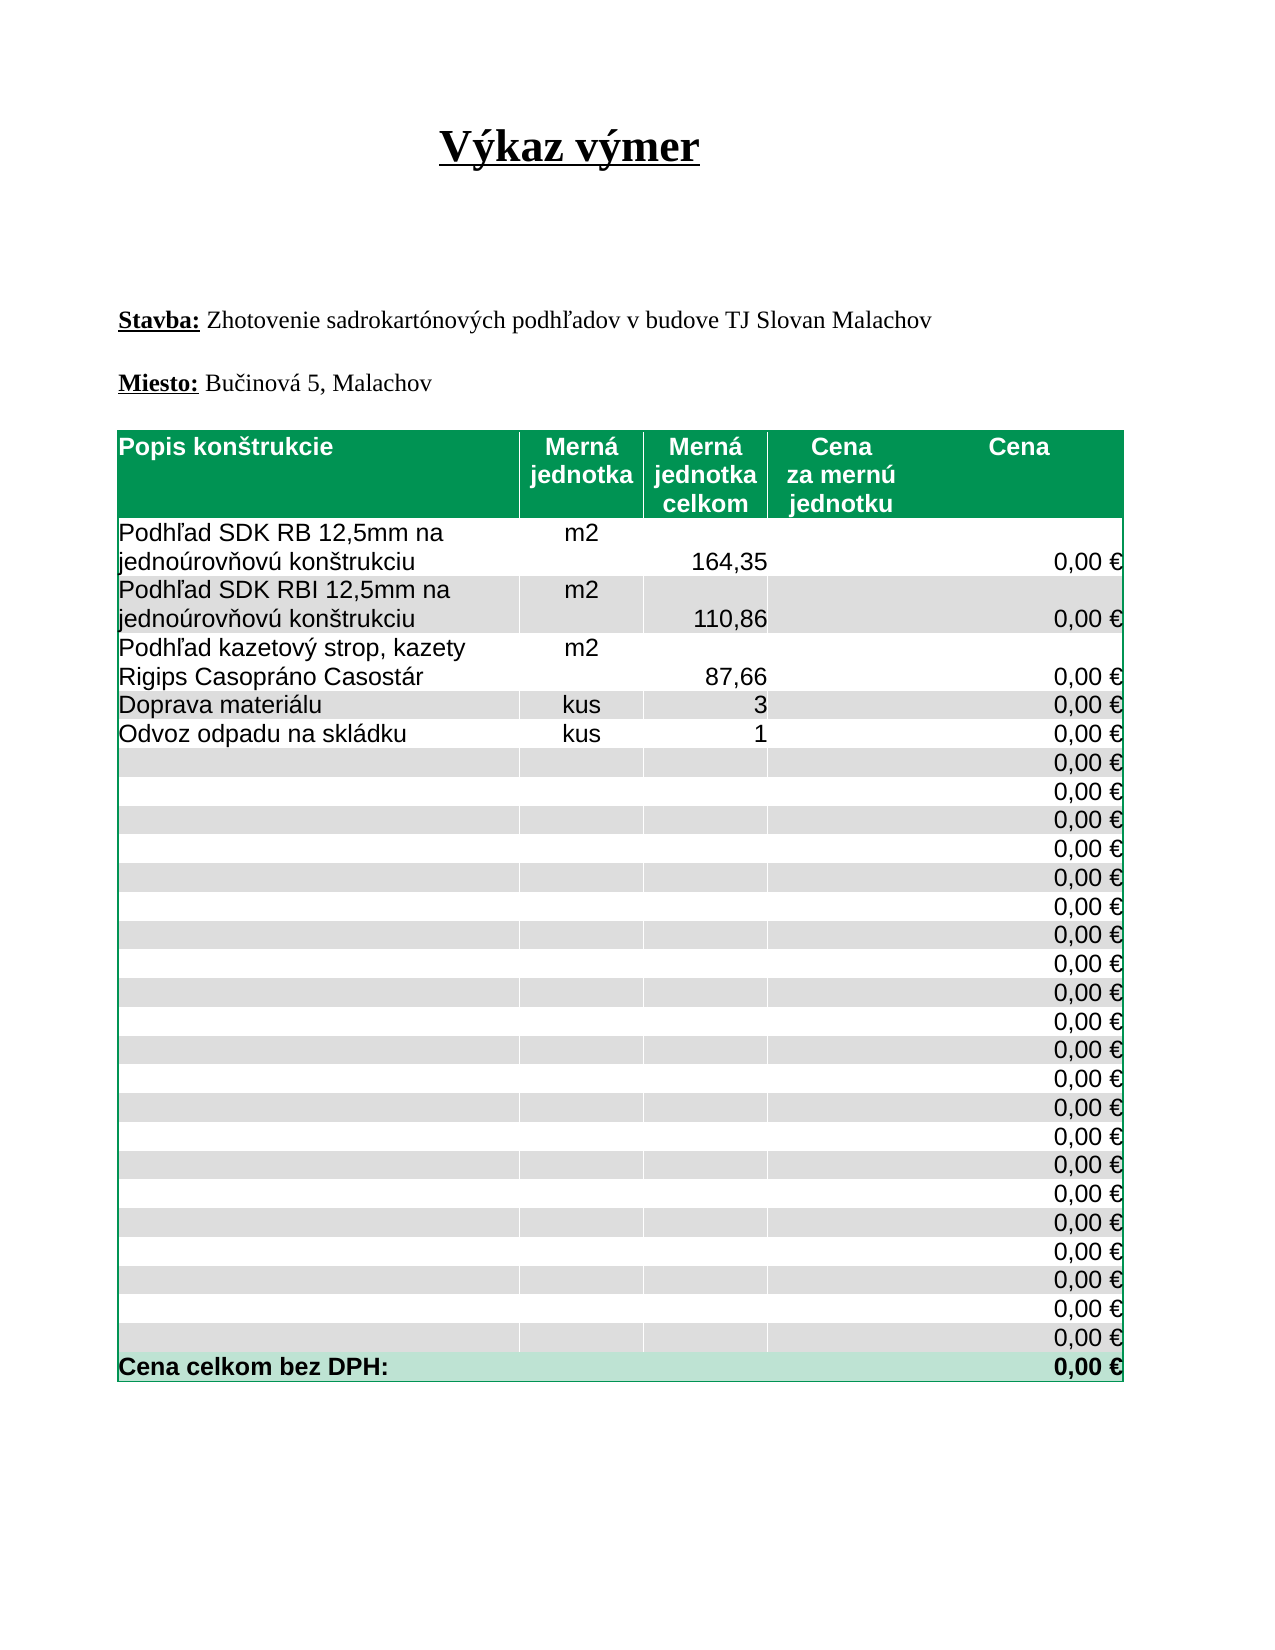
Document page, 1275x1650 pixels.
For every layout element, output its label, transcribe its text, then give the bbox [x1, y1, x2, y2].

table_cell 0,00 € [915, 1294, 1122, 1323]
table_cell [768, 978, 915, 1007]
table_cell [644, 1122, 767, 1151]
table_cell 0,00 € [915, 1323, 1122, 1352]
table_cell [768, 1064, 915, 1093]
table_cell [520, 1007, 643, 1036]
table_cell [768, 1122, 915, 1151]
table_header Cena [915, 432, 1122, 518]
table_cell [768, 1093, 915, 1122]
table_cell kus [520, 691, 643, 719]
table_cell [520, 1208, 643, 1237]
table_cell [644, 949, 767, 978]
table_cell [520, 1237, 643, 1266]
table_header Cena za mernú jednotku [768, 432, 915, 518]
table_cell [644, 1294, 767, 1323]
table_cell 0,00 € [915, 1093, 1122, 1122]
table_cell [520, 1036, 643, 1064]
table_cell [119, 1036, 519, 1064]
table_cell 0,00 € [915, 892, 1122, 921]
table_cell m2 [520, 518, 643, 576]
table_cell kus [520, 719, 643, 748]
table_cell [644, 834, 767, 863]
table_cell [644, 777, 767, 806]
table_cell [520, 949, 643, 978]
table_cell 0,00 € [915, 1237, 1122, 1266]
table_cell [119, 1208, 519, 1237]
table_cell 0,00 € [915, 1036, 1122, 1064]
table_cell 0,00 € [915, 719, 1122, 748]
table_cell [768, 892, 915, 921]
table_cell [119, 1323, 519, 1352]
table_cell [768, 576, 915, 633]
table_cell 0,00 € [915, 1266, 1122, 1294]
table_cell [644, 1323, 767, 1352]
table_cell [644, 921, 767, 949]
table_cell [768, 949, 915, 978]
table_cell [520, 863, 643, 892]
table_cell [520, 978, 643, 1007]
table_cell 0,00 € [915, 1179, 1122, 1208]
table_cell [644, 978, 767, 1007]
table_cell [119, 978, 519, 1007]
table_cell 0,00 € [915, 633, 1122, 691]
table_cell [520, 748, 643, 777]
table_cell [768, 1036, 915, 1064]
table_cell [119, 1122, 519, 1151]
table_cell [520, 834, 643, 863]
table_cell [520, 1064, 643, 1093]
table_cell Doprava materiálu [119, 691, 519, 719]
table_cell 0,00 € [915, 518, 1122, 576]
table_cell [768, 633, 915, 691]
table_cell [644, 863, 767, 892]
table_cell [768, 777, 915, 806]
text Miesto: Bučinová 5, Malachov [118, 368, 1157, 396]
table_cell 3 [644, 691, 767, 719]
text Stavba: Zhotovenie sadrokartónových podhľadov v budove TJ Slovan Malachov [118, 305, 1157, 334]
table_cell 1 [644, 719, 767, 748]
table_cell [644, 1208, 767, 1237]
table_cell m2 [520, 576, 643, 633]
table_cell [119, 806, 519, 834]
table_cell [644, 806, 767, 834]
table_cell 0,00 € [915, 576, 1122, 633]
table_cell [520, 777, 643, 806]
table_cell [644, 1064, 767, 1093]
table_cell [119, 1151, 519, 1179]
table_cell [768, 1007, 915, 1036]
table_cell 0,00 € [915, 949, 1122, 978]
table_cell [768, 1266, 915, 1294]
table_cell [644, 1093, 767, 1122]
table_cell [119, 834, 519, 863]
table_cell [119, 949, 519, 978]
table_cell [644, 748, 767, 777]
table_cell [644, 1036, 767, 1064]
table_cell [520, 892, 643, 921]
table_cell Odvoz odpadu na skládku [119, 719, 519, 748]
table_cell 0,00 € [915, 777, 1122, 806]
table_cell [119, 1064, 519, 1093]
table_cell [119, 892, 519, 921]
table_cell Podhľad SDK RB 12,5mm na jednoúrovňovú konštrukciu [119, 518, 519, 576]
table_cell [119, 1237, 519, 1266]
table_cell 0,00 € [915, 806, 1122, 834]
table_cell [119, 1179, 519, 1208]
table_cell 0,00 € [915, 978, 1122, 1007]
text Výkaz výmer [118, 118, 1157, 171]
table_cell [768, 719, 915, 748]
table_header Merná jednotka celkom [644, 432, 767, 518]
table_cell [520, 1093, 643, 1122]
table_cell Podhľad SDK RBI 12,5mm na jednoúrovňovú konštrukciu [119, 576, 519, 633]
table_cell [768, 1323, 915, 1352]
table_cell 0,00 € [915, 1151, 1122, 1179]
table_cell [119, 921, 519, 949]
table_cell [768, 1151, 915, 1179]
table_cell [119, 863, 519, 892]
table_cell 0,00 € [915, 834, 1122, 863]
table_cell 0,00 € [915, 1352, 1122, 1381]
table_cell [644, 1179, 767, 1208]
table_cell [520, 1151, 643, 1179]
table_cell [520, 1294, 643, 1323]
table_cell [520, 806, 643, 834]
table_cell [520, 1323, 643, 1352]
table_cell 87,66 [644, 633, 767, 691]
table_cell [768, 1294, 915, 1323]
table_cell [644, 892, 767, 921]
table_cell 0,00 € [915, 1007, 1122, 1036]
table_cell 0,00 € [915, 863, 1122, 892]
table_cell Podhľad kazetový strop, kazety Rigips Casopráno Casostár [119, 633, 519, 691]
table_header Merná jednotka [520, 432, 643, 518]
table_cell [520, 1179, 643, 1208]
table_cell [520, 921, 643, 949]
table_header Popis konštrukcie [119, 432, 519, 518]
table_cell [520, 1122, 643, 1151]
table_cell m2 [520, 633, 643, 691]
table_cell 110,86 [644, 576, 767, 633]
table_cell [119, 748, 519, 777]
table_cell 164,35 [644, 518, 767, 576]
table_cell [768, 748, 915, 777]
table_cell [768, 921, 915, 949]
table_cell [644, 1151, 767, 1179]
table_cell [119, 1294, 519, 1323]
table_cell [768, 834, 915, 863]
table_cell [768, 1208, 915, 1237]
table_cell 0,00 € [915, 1122, 1122, 1151]
table_cell [768, 806, 915, 834]
table_cell [119, 777, 519, 806]
table_cell [768, 518, 915, 576]
table_cell [119, 1007, 519, 1036]
table_cell [644, 1007, 767, 1036]
table_cell 0,00 € [915, 1064, 1122, 1093]
table_cell [768, 1179, 915, 1208]
table_cell [644, 1266, 767, 1294]
table_cell [768, 691, 915, 719]
table_cell Cena celkom bez DPH: [119, 1352, 915, 1381]
table_cell 0,00 € [915, 691, 1122, 719]
table_cell [520, 1266, 643, 1294]
table_cell 0,00 € [915, 748, 1122, 777]
table_cell [119, 1093, 519, 1122]
table_cell [119, 1266, 519, 1294]
table_cell [768, 1237, 915, 1266]
table_cell 0,00 € [915, 1208, 1122, 1237]
table_cell [644, 1237, 767, 1266]
table_cell [768, 863, 915, 892]
table_cell 0,00 € [915, 921, 1122, 949]
